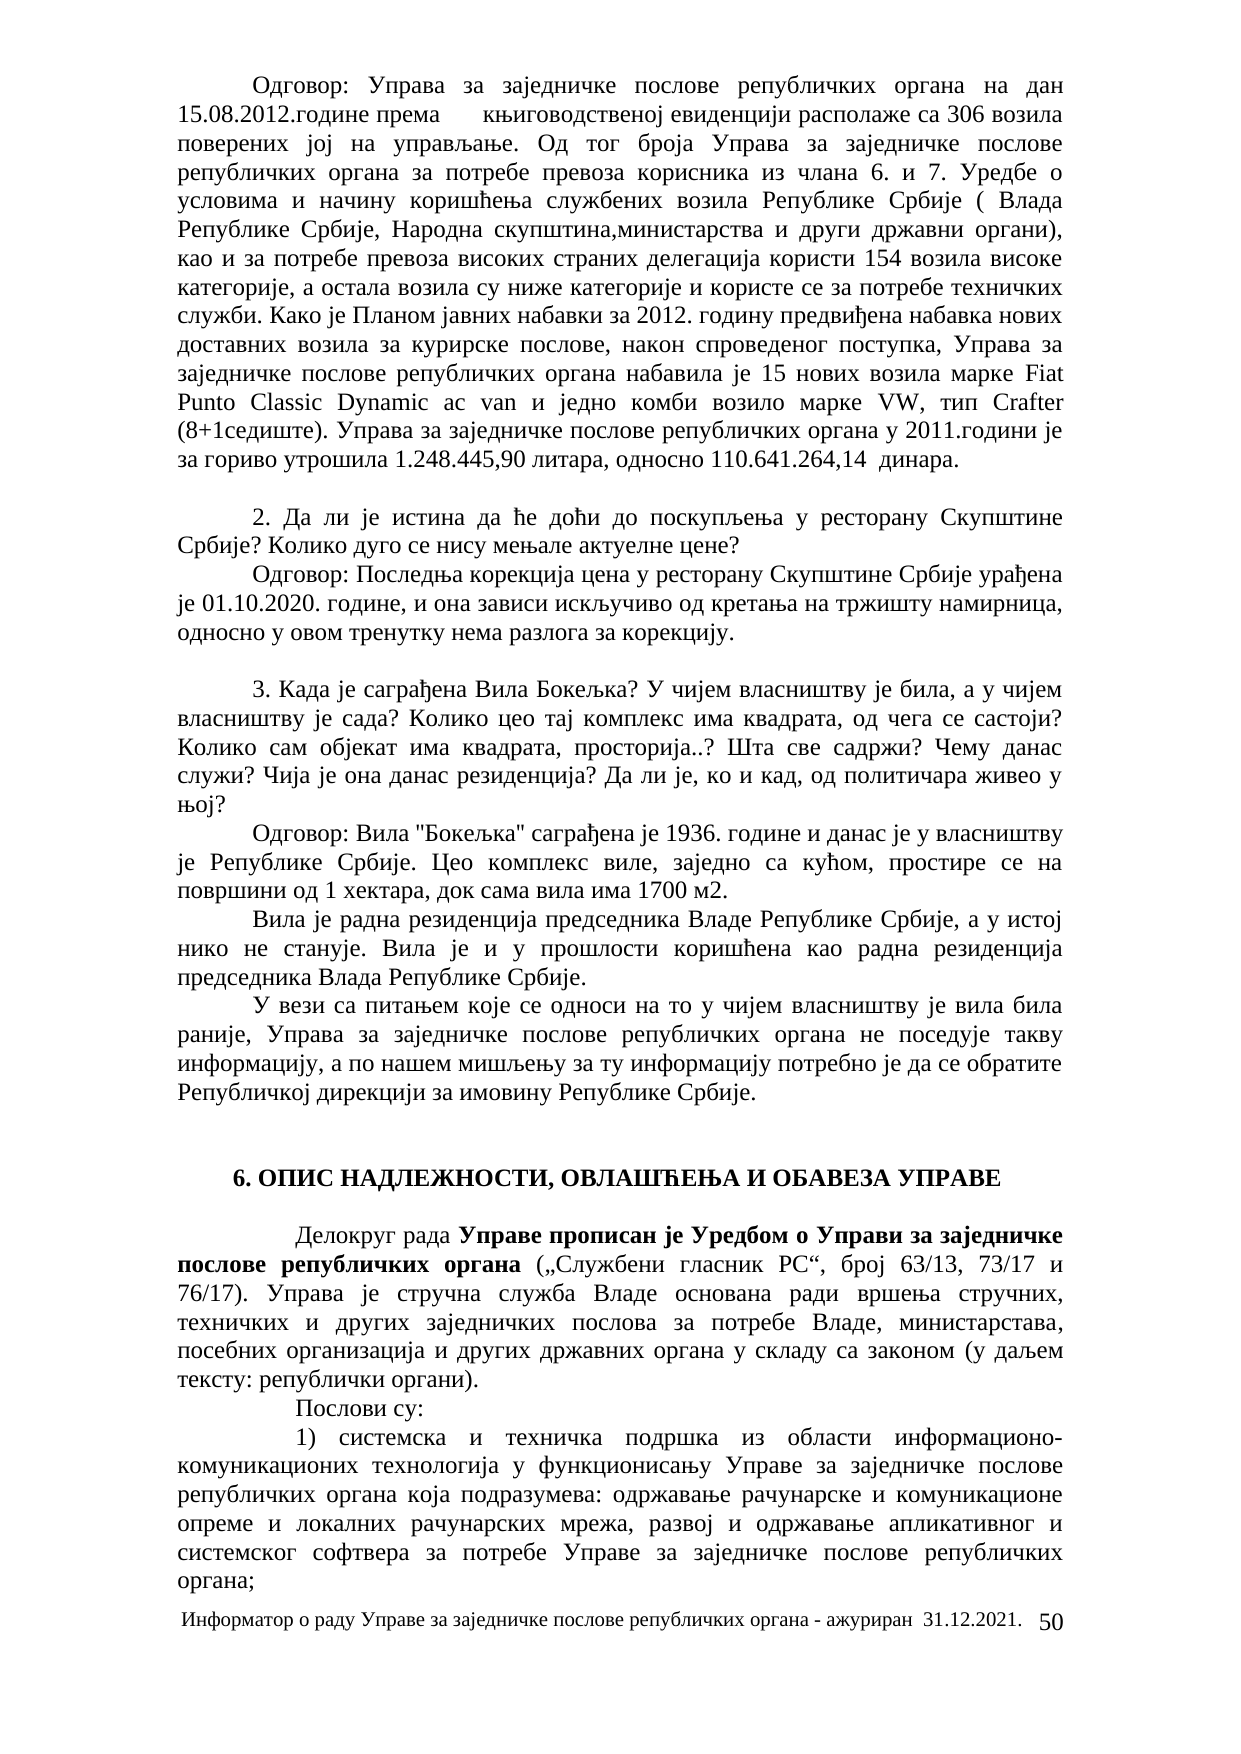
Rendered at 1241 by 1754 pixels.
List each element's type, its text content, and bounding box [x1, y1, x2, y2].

text 6. ОПИС НАДЛЕЖНОСТИ, ОВЛАШЋЕЊА И ОБАВЕЗА УПРАВЕ [177, 1163, 1063, 1192]
text У вези са питањем које се односи на то у чијем власништву је вила била раније, Управа за заједничке послове републичких органа не поседује такву информацију, а по нашем мишљењу за ту информацију потребно је да се обратите Републичкој дирекцији за имовину Републике Србије. [177, 991, 1063, 1106]
text 2. Да ли је истина да ће доћи до поскупљења у ресторану Скупштине Србије? Колико дуго се нису мењале актуелне цене? [177, 502, 1063, 559]
text 1) системска и техничка подршка из области информационо-комуникационих технологија у функционисању Управе за заједничке послове републичких органа која подразумева: одржавање рачунарске и комуникационе опреме и локалних рачунарских мрежа, развој и одржавање апликативног и системског софтвера за потребе Управе за заједничке послове републичких органа; [177, 1422, 1063, 1594]
text Одговор: Последња корекција цена у ресторану Скупштине Србије урађена је 01.10.2020. године, и она зависи искључиво од кретања на тржишту намирница, односно у овом тренутку нема разлога за корекцију. [177, 559, 1063, 646]
text Вила је радна резиденција председника Владе Републике Србије, а у истој нико не станује. Вила је и у прошлости коришћена као радна резиденција председника Влада Републике Србије. [177, 904, 1063, 991]
text Послови су: [177, 1393, 1063, 1422]
text Делокруг рада Управе прописан је Уредбом о Управи за заједничке послове републичких органа („Службени гласник РС“, број 63/13, 73/17 и 76/17). Управа је стручна служба Владе основана ради вршења стручних, техничких и других заједничких послова за потребе Владе, министарстава, посебних организација и других државних органа у складу са законом (у даљем тексту: републички органи). [177, 1221, 1063, 1393]
text 3. Када је саграђена Вила Бокељка? У чијем власништву је била, а у чијем власништву је сада? Колико цео тај комплекс има квадрата, од чега се састоји? Колико сам објекат има квадрата, просторија..? Шта све садржи? Чему данас служи? Чија је она данас резиденција? Да ли је, ко и кад, од политичара живео у њој? [177, 674, 1063, 818]
text Одговор: Управа за заједничке послове републичких органа на дан 15.08.2012.године према књиговодственој евиденцији располаже са 306 возила поверених јој на управљање. Од тог броја Управа за заједничке послове републичких органа за потребе превоза корисника из члана 6. и 7. Уредбе о условима и начину коришћења службених возила Републике Србије ( Влада Републике Србије, Народна скупштина,министарства и други државни органи), као и за потребе превоза високих страних делегација користи 154 возила високе категорије, а остала возила су ниже категорије и користе се за потребе техничких служби. Како је Планом јавних набавки за 2012. годину предвиђена набавка нових доставних возила за курирске послове, након спроведеног поступка, Управа за заједничке послове републичких органа набавила је 15 нових возила марке Fiat Punto Classic Dynamic ac van и једно комби возило марке VW, тип Crafter (8+1седиште). Управа за заједничке послове републичких органа у 2011.години је за гориво утрошила 1.248.445,90 литара, односно 110.641.264,14 динара. [177, 71, 1063, 473]
text Одговор: Вила ''Бокељка'' саграђена је 1936. године и данас је у власништву је Републике Србије. Цео комплекс виле, заједно са кућом, простире се на површини од 1 хектара, док сама вила има 1700 м2. [177, 818, 1063, 904]
